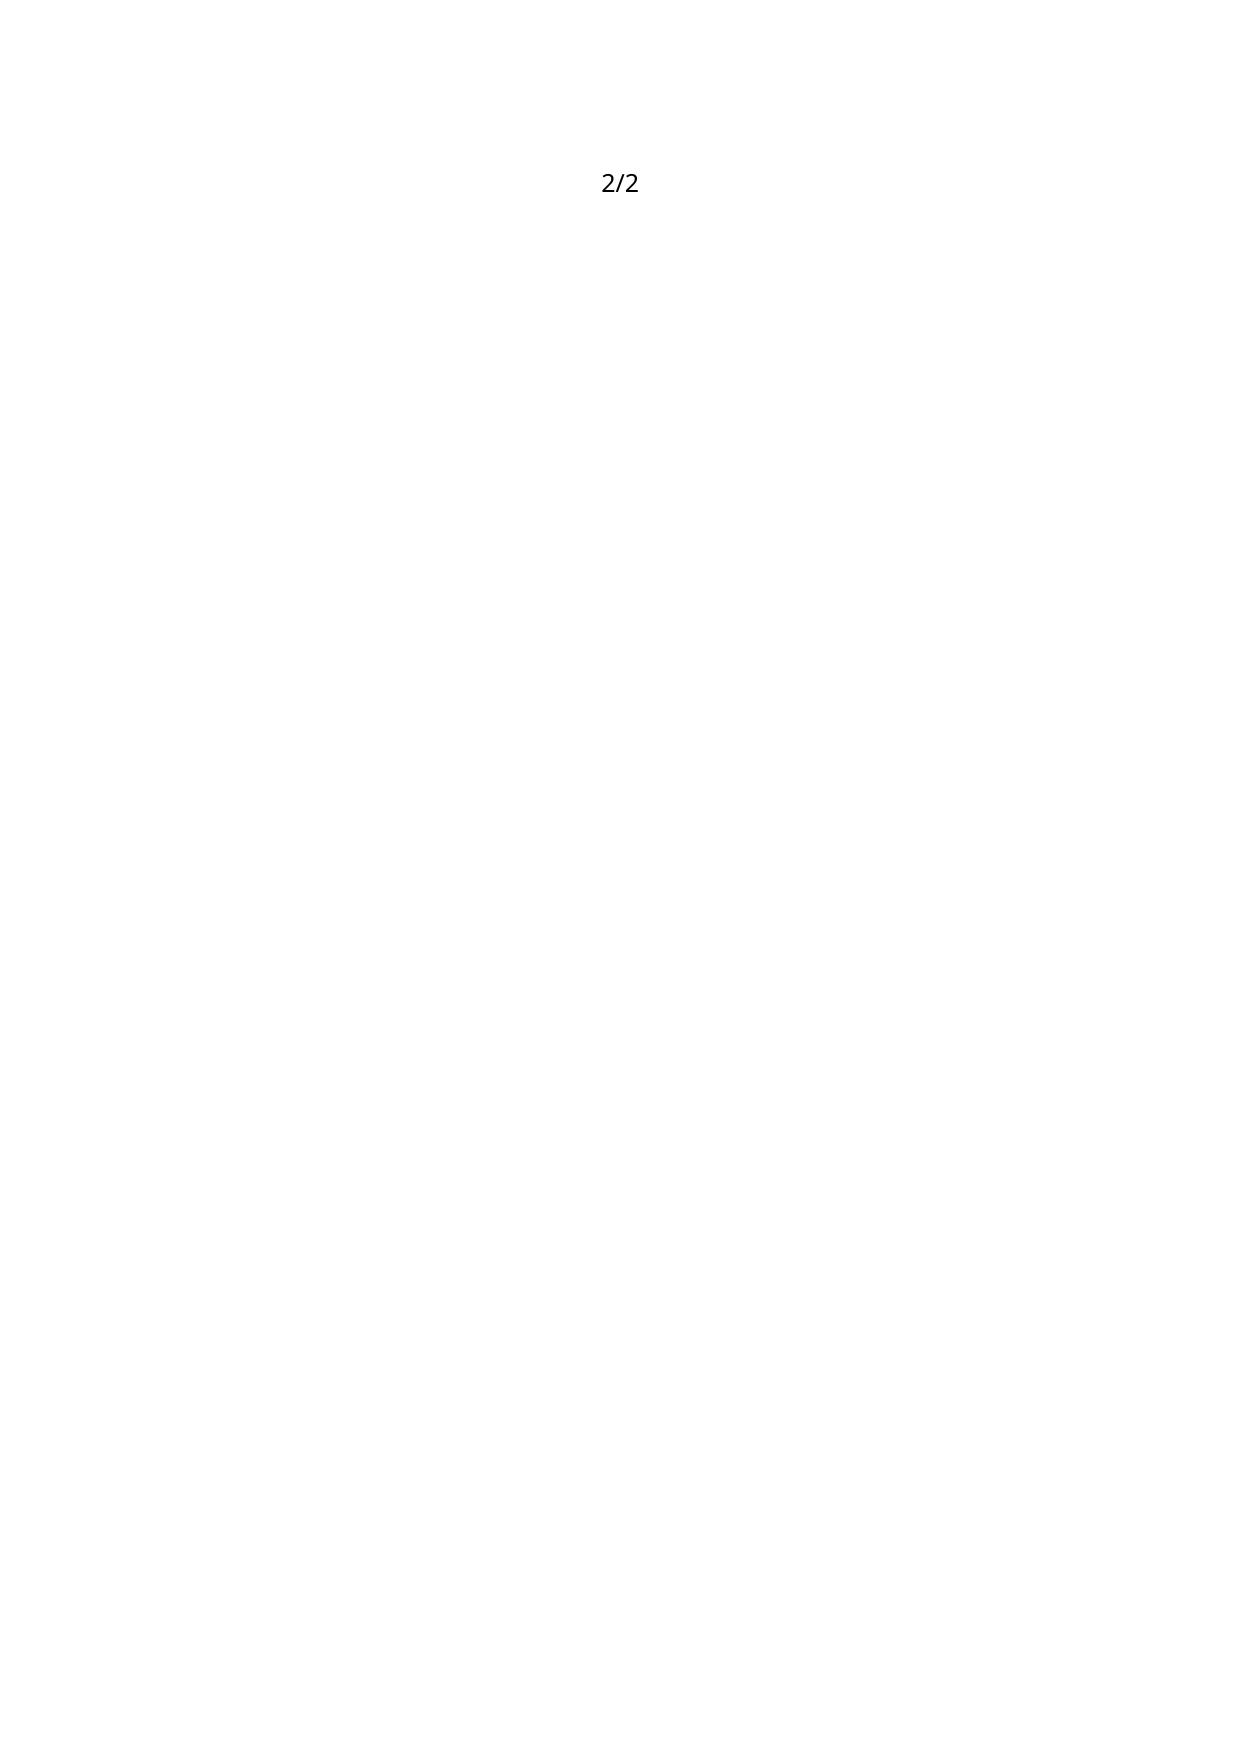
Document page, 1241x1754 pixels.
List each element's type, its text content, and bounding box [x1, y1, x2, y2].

text 2/2 [187, 164, 1053, 202]
